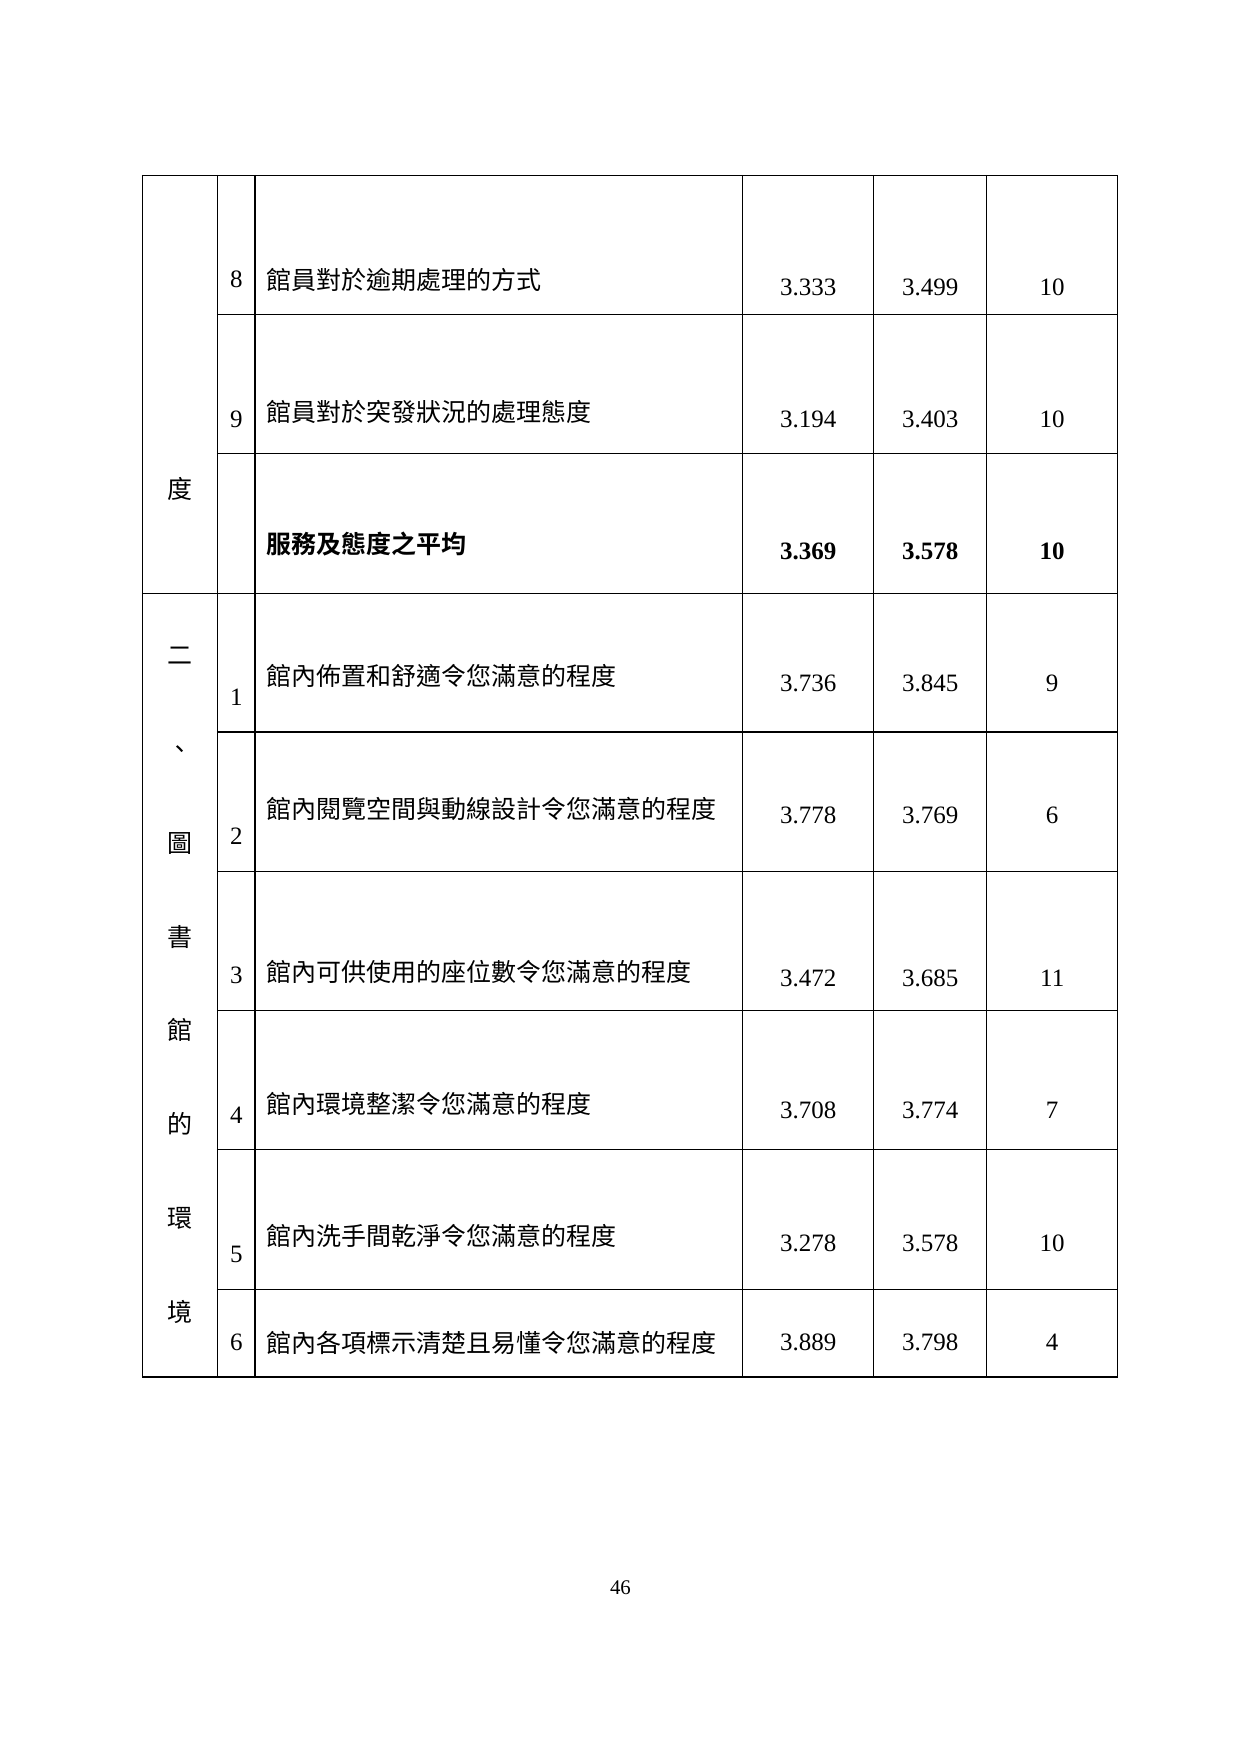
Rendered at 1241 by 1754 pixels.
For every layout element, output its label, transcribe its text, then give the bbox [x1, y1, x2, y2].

table_cell 11 [987, 872, 1117, 1010]
table_cell 4 [987, 1290, 1117, 1376]
table_cell 館內佈置和舒適令您滿意的程度 [256, 594, 742, 731]
table_cell 3.278 [743, 1150, 873, 1288]
table_cell 2 [218, 733, 254, 871]
table_cell 館員對於突發狀況的處理態度 [256, 315, 742, 453]
table_cell 3.369 [743, 454, 873, 592]
table_cell 10 [987, 454, 1117, 592]
table_cell 度 [143, 176, 217, 592]
table_cell 9 [987, 594, 1117, 731]
table_cell 3.778 [743, 733, 873, 871]
table_cell 3.499 [874, 176, 986, 314]
table_cell 5 [218, 1150, 254, 1288]
table_cell 10 [987, 1150, 1117, 1288]
table_cell 3.472 [743, 872, 873, 1010]
table_cell 10 [987, 315, 1117, 453]
table_cell 1 [218, 594, 254, 731]
table_cell 3.889 [743, 1290, 873, 1376]
table_cell 3.333 [743, 176, 873, 314]
table_cell 二、圖書館的環境與設備 [143, 594, 217, 1376]
table_cell 9 [218, 315, 254, 453]
table_cell 服務及態度之平均 [256, 454, 742, 592]
table_cell 3.845 [874, 594, 986, 731]
table_cell 6 [987, 733, 1117, 871]
table_cell 10 [987, 176, 1117, 314]
table_cell 3.403 [874, 315, 986, 453]
table_cell 3.736 [743, 594, 873, 731]
table_cell 3.194 [743, 315, 873, 453]
table_cell 館內環境整潔令您滿意的程度 [256, 1011, 742, 1149]
table_cell 3.685 [874, 872, 986, 1010]
table_cell 館內洗手間乾淨令您滿意的程度 [256, 1150, 742, 1288]
table_cell 3.774 [874, 1011, 986, 1149]
table_cell 館員對於逾期處理的方式 [256, 176, 742, 314]
table_cell 3.798 [874, 1290, 986, 1376]
table_cell 4 [218, 1011, 254, 1149]
table_cell 6 [218, 1290, 254, 1376]
table_cell 3.708 [743, 1011, 873, 1149]
table_cell 館內閱覽空間與動線設計令您滿意的程度 [256, 733, 742, 871]
table_cell 3.769 [874, 733, 986, 871]
table_cell 3 [218, 872, 254, 1010]
table_cell 3.578 [874, 454, 986, 592]
table_cell 8 [218, 176, 254, 314]
table_cell 館內可供使用的座位數令您滿意的程度 [256, 872, 742, 1010]
table_cell 7 [987, 1011, 1117, 1149]
table_cell 3.578 [874, 1150, 986, 1288]
table_cell 館內各項標示清楚且易懂令您滿意的程度 [256, 1290, 742, 1376]
table_cell [218, 454, 254, 592]
